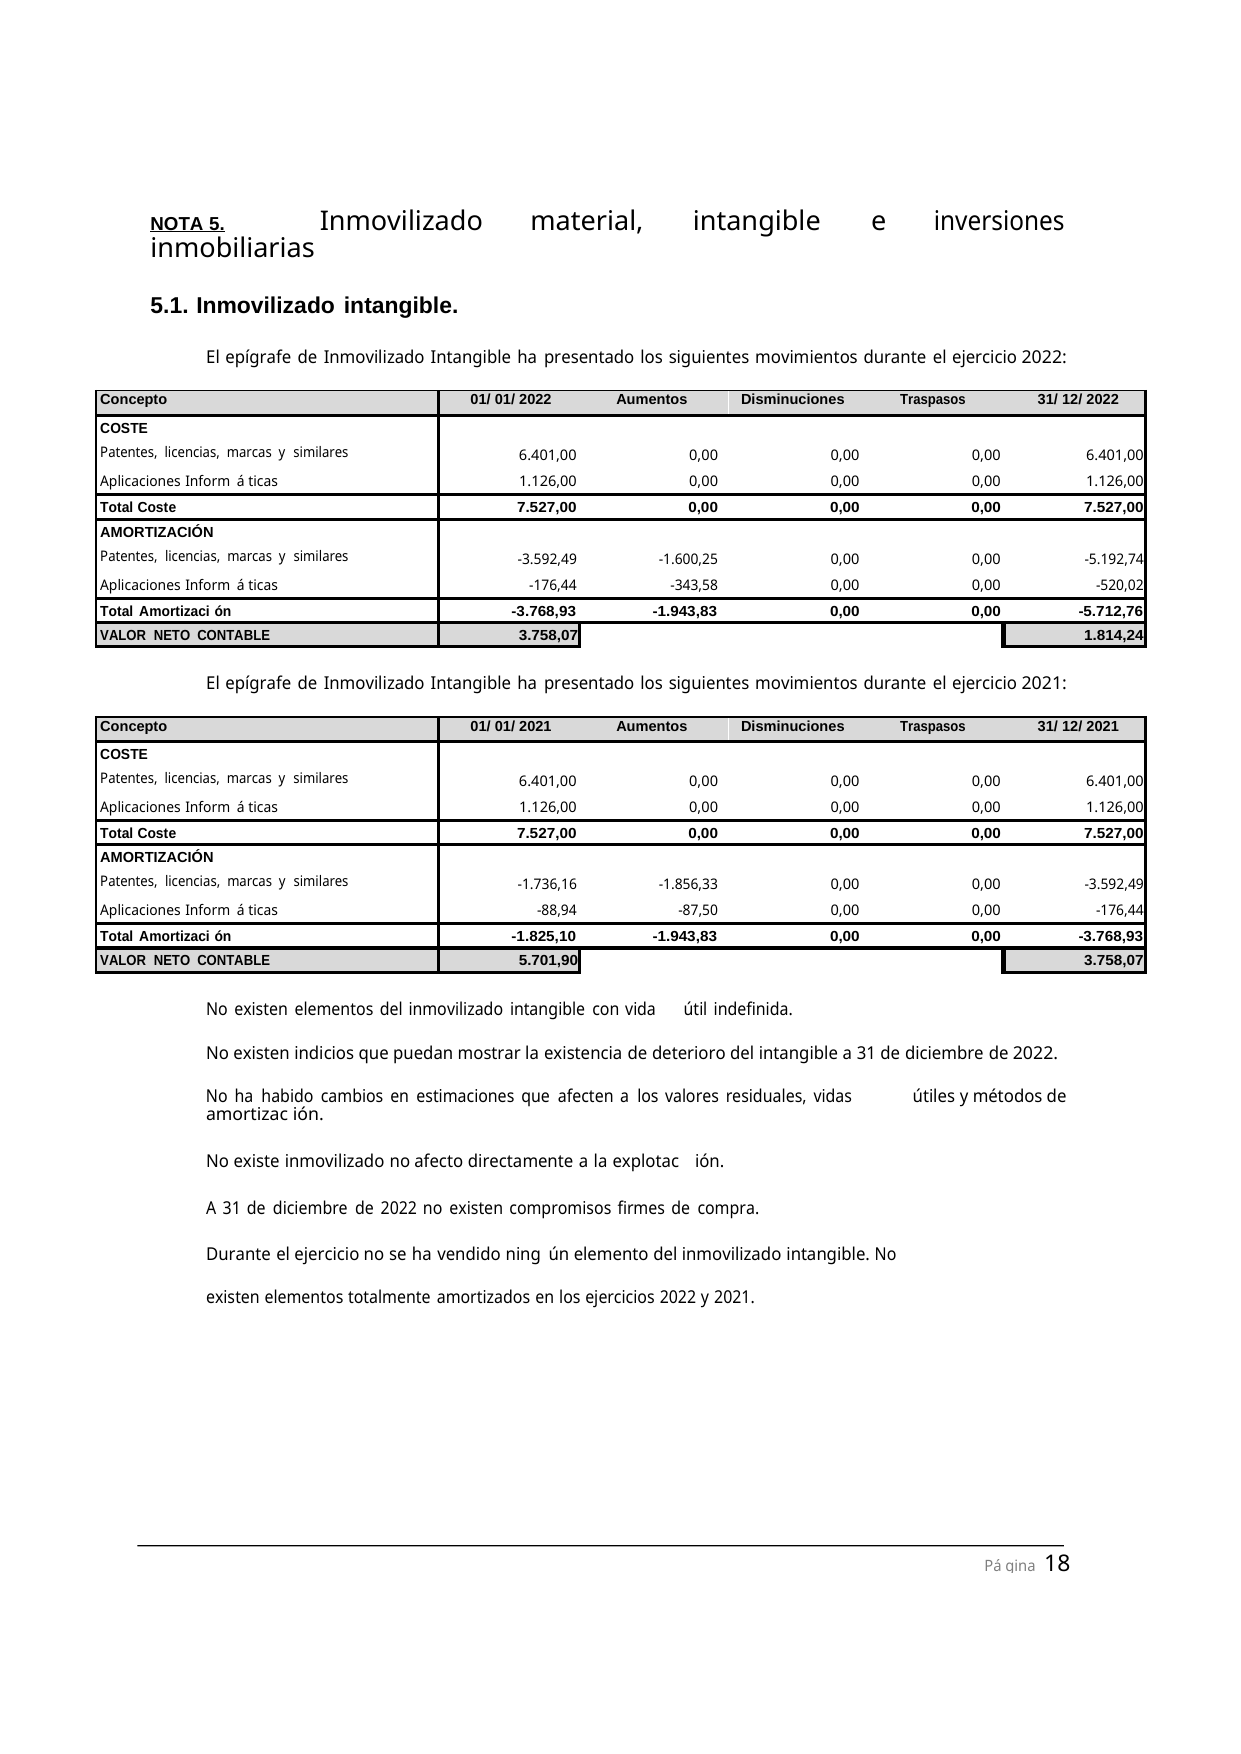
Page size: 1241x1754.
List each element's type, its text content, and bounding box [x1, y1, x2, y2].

table_cell 0,00 [879, 925, 1004, 946]
table_cell 0,00 [729, 793, 879, 819]
table_cell [1004, 846, 1144, 866]
table_cell -5.192,74 [1004, 541, 1144, 571]
table_header Aumentos [580, 718, 728, 740]
table_cell COSTE [97, 417, 437, 438]
table_cell [729, 846, 879, 866]
table_cell -176,44 [1004, 896, 1144, 922]
table_cell [440, 846, 580, 866]
table_cell 7.527,00 [440, 822, 580, 843]
text Durante el ejercicio no se ha vendido ning ún elemento del inmovilizado intangible. No existen elementos totalmente amortizados en los ejercicios 2022 y 2021. [206, 1241, 917, 1309]
subtitle NOTA 5. Inmovilizado material, intangible e inversiones inmobiliarias [150, 206, 1073, 266]
table_cell 0,00 [580, 822, 728, 843]
table_cell 0,00 [729, 896, 879, 922]
table_cell 0,00 [879, 438, 1004, 467]
table_cell COSTE [97, 743, 437, 763]
table_cell 6.401,00 [440, 763, 580, 793]
table_cell -520,02 [1004, 571, 1144, 597]
table_cell -88,94 [440, 896, 580, 922]
table_cell [440, 521, 580, 541]
table_cell [581, 950, 1001, 971]
table_cell [729, 417, 879, 438]
table_cell [729, 521, 879, 541]
table_cell 0,00 [729, 571, 879, 597]
table_cell 0,00 [879, 571, 1004, 597]
table_cell [1004, 743, 1144, 763]
table_cell -1.736,16 [440, 866, 580, 896]
table_cell 0,00 [729, 600, 879, 621]
table_cell 7.527,00 [1004, 822, 1144, 843]
table_cell AMORTIZACIÓN [97, 521, 437, 541]
table_cell -87,50 [580, 896, 728, 922]
table_header Concepto [97, 391, 437, 414]
table_cell 1.126,00 [1004, 468, 1144, 493]
table_cell -1.943,83 [580, 925, 728, 946]
table_cell [580, 417, 728, 438]
table_cell Total Coste [97, 496, 437, 517]
table_cell Aplicaciones Inform á ticas [97, 793, 437, 819]
table_cell [1004, 417, 1144, 438]
text A 31 de diciembre de 2022 no existen compromisos firmes de compra. [206, 1195, 1180, 1219]
table_cell [879, 521, 1004, 541]
table_cell [879, 846, 1004, 866]
table_header Disminuciones [729, 391, 879, 414]
table_header Concepto [97, 718, 437, 740]
table_cell 0,00 [729, 925, 879, 946]
table_cell -1.600,25 [580, 541, 728, 571]
table_cell Total Amortizaci ón [97, 925, 437, 946]
text El epígrafe de Inmovilizado Intangible ha presentado los siguientes movimientos durante el ejercicio 2021: [206, 674, 1076, 693]
table_cell Total Amortizaci ón [97, 600, 437, 621]
table_cell 0,00 [580, 438, 728, 467]
table_cell 1.126,00 [1004, 793, 1144, 819]
text No ha habido cambios en estimaciones que afecten a los valores residuales, vidas útiles y métodos de amortizac ión. [206, 1087, 1075, 1126]
table_cell VALOR NETO CONTABLE [97, 950, 437, 971]
table_cell 1.126,00 [440, 468, 580, 493]
table_header [971, 391, 1004, 414]
table_cell Aplicaciones Inform á ticas [97, 571, 437, 597]
table_cell 0,00 [580, 763, 728, 793]
table_header 31/ 12/ 2022 [1004, 391, 1144, 414]
table_cell 3.758,07 [1006, 950, 1144, 971]
table_header Aumentos [580, 391, 728, 414]
table_cell [440, 743, 580, 763]
table_cell [879, 417, 1004, 438]
table_cell 0,00 [729, 541, 879, 571]
table_cell Total Coste [97, 822, 437, 843]
table_cell 0,00 [879, 496, 1004, 517]
table_cell -1.943,83 [580, 600, 728, 621]
table_cell AMORTIZACIÓN [97, 846, 437, 866]
table_cell -176,44 [440, 571, 580, 597]
text No existen indicios que puedan mostrar la existencia de deterioro del intangible a 31 de diciembre de 2022. [206, 1044, 1076, 1063]
table_cell 0,00 [879, 822, 1004, 843]
table_cell 0,00 [580, 793, 728, 819]
table_cell -343,58 [580, 571, 728, 597]
table_cell Patentes, licencias, marcas y similares [97, 438, 437, 467]
table_cell [879, 743, 1004, 763]
table_cell Aplicaciones Inform á ticas [97, 468, 437, 493]
table_cell Patentes, licencias, marcas y similares [97, 866, 437, 896]
table_cell 0,00 [879, 866, 1004, 896]
table_cell Aplicaciones Inform á ticas [97, 896, 437, 922]
table_cell -3.768,93 [1004, 925, 1144, 946]
table_cell 0,00 [879, 541, 1004, 571]
table_cell 0,00 [879, 896, 1004, 922]
table_cell 7.527,00 [440, 496, 580, 517]
table_cell -3.592,49 [440, 541, 580, 571]
table_cell [580, 743, 728, 763]
table_cell 0,00 [879, 763, 1004, 793]
table_cell 6.401,00 [440, 438, 580, 467]
table_header 31/ 12/ 2021 [1004, 718, 1144, 740]
table_cell 0,00 [879, 600, 1004, 621]
table_cell [581, 624, 1001, 645]
table_cell 0,00 [729, 866, 879, 896]
table_cell 3.758,07 [440, 624, 578, 645]
table_cell 0,00 [879, 468, 1004, 493]
table_cell 7.527,00 [1004, 496, 1144, 517]
table_cell 0,00 [729, 822, 879, 843]
table_cell -1.825,10 [440, 925, 580, 946]
table_cell -3.768,93 [440, 600, 580, 621]
table_header 01/ 01/ 2022 [440, 391, 580, 414]
table_cell [580, 521, 728, 541]
table_cell 6.401,00 [1004, 763, 1144, 793]
table_cell 0,00 [729, 468, 879, 493]
table_cell 1.126,00 [440, 793, 580, 819]
table_cell [1004, 521, 1144, 541]
table_header Disminuciones [729, 718, 879, 740]
table_cell -5.712,76 [1004, 600, 1144, 621]
table_header Traspasos [879, 718, 971, 740]
table_cell 0,00 [729, 763, 879, 793]
table_cell 6.401,00 [1004, 438, 1144, 467]
table_cell -3.592,49 [1004, 866, 1144, 896]
text No existen elementos del inmovilizado intangible con vida útil indefinida. [206, 997, 1180, 1021]
table_cell 0,00 [580, 468, 728, 493]
table_cell Patentes, licencias, marcas y similares [97, 541, 437, 571]
table_header Traspasos [879, 391, 971, 414]
text No existe inmovilizado no afecto directamente a la explotac ión. [206, 1149, 1180, 1173]
subtitle Inmovilizado intangible. [150, 292, 1180, 318]
table_cell [580, 846, 728, 866]
table_cell 0,00 [879, 793, 1004, 819]
text El epígrafe de Inmovilizado Intangible ha presentado los siguientes movimientos durante el ejercicio 2022: [206, 348, 1076, 367]
table_header 01/ 01/ 2021 [440, 718, 580, 740]
table_cell -1.856,33 [580, 866, 728, 896]
table_cell 1.814,24 [1006, 624, 1144, 645]
table_cell 0,00 [729, 438, 879, 467]
table_cell [729, 743, 879, 763]
table_cell 0,00 [729, 496, 879, 517]
table_cell [440, 417, 580, 438]
table_cell Patentes, licencias, marcas y similares [97, 763, 437, 793]
table_header [971, 718, 1004, 740]
table_cell VALOR NETO CONTABLE [97, 624, 437, 645]
table_cell 5.701,90 [440, 950, 578, 971]
table_cell 0,00 [580, 496, 728, 517]
